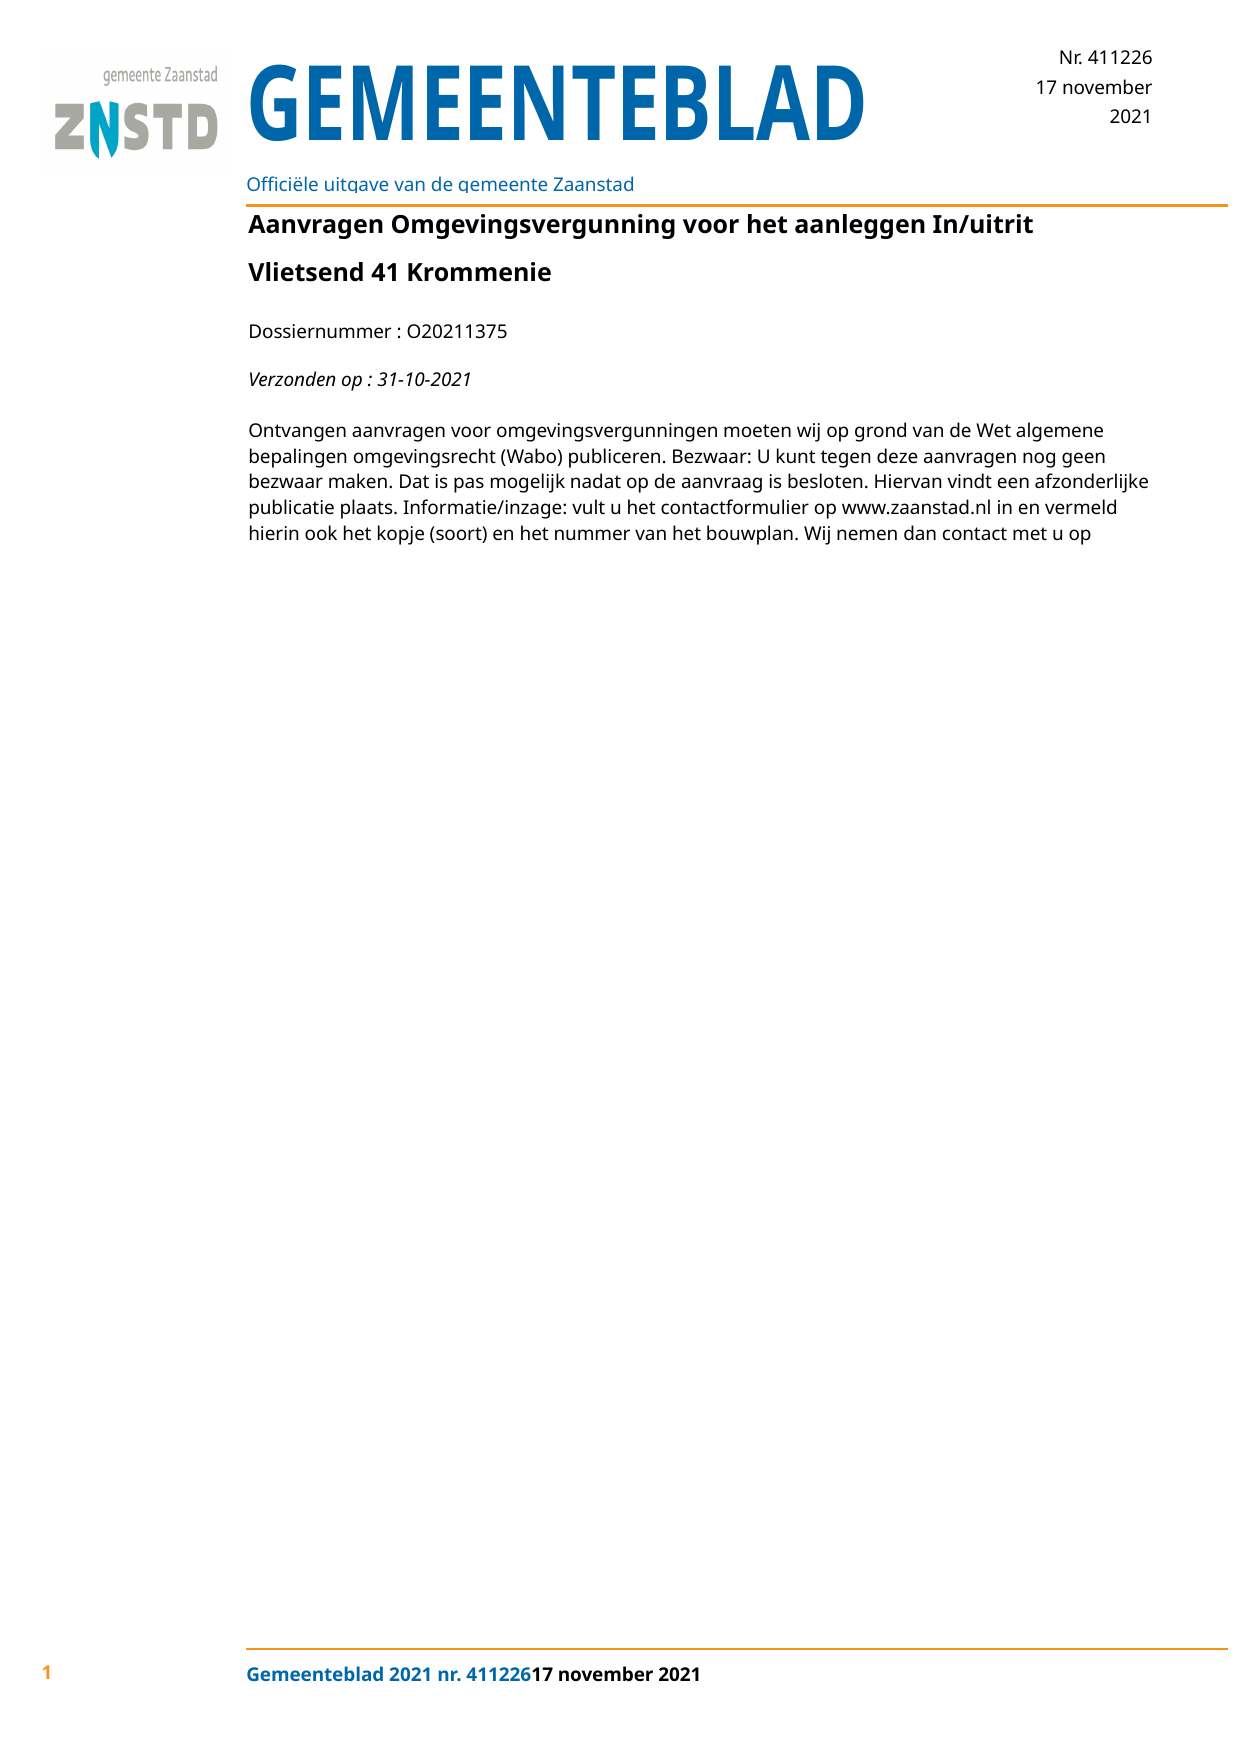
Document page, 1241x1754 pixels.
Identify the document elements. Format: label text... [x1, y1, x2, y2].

text Verzonden op : 31-10-2021 [248, 366, 1152, 391]
picture [41, 47, 231, 172]
text Ontvangen aanvragen voor omgevingsvergunningen moeten wij op grond van de Wet algemene bepalingen omgevingsrecht (Wabo) publiceren. Bezwaar: U kunt tegen deze aanvragen nog geen bezwaar maken. Dat is pas mogelijk nadat op de aanvraag is besloten. Hiervan vindt een afzonderlijke publicatie plaats. Informatie/inzage: vult u het contactformulier op www.zaanstad.nl in en vermeld hierin ook het kopje (soort) en het nummer van het bouwplan. Wij nemen dan contact met u op [248, 417, 1152, 546]
text Aanvragen Omgevingsvergunning voor het aanleggen In/uitrit Vlietsend 41 Krommenie [248, 207, 1152, 288]
text Dossiernummer : O20211375 [248, 318, 1152, 344]
